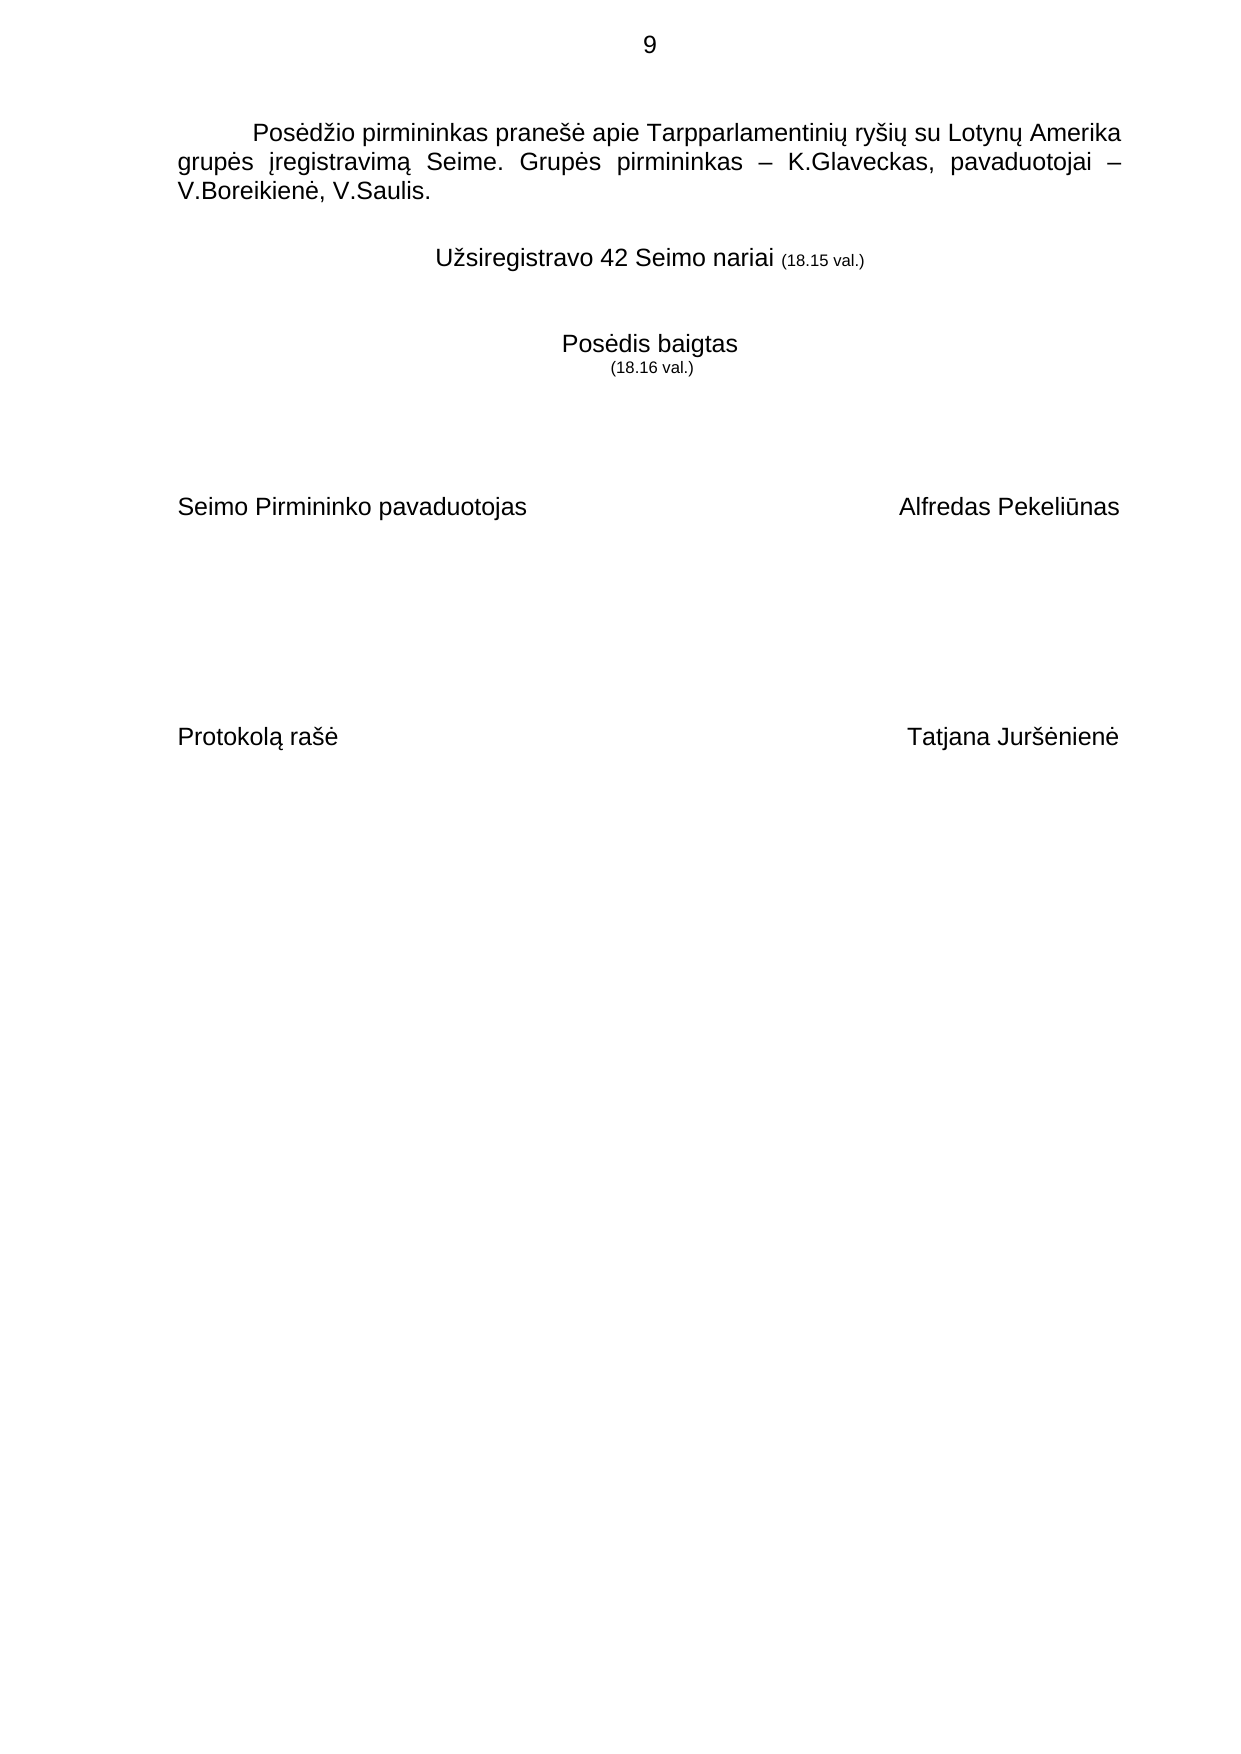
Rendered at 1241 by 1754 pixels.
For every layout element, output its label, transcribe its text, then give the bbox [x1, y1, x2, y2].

text Posėdis baigtas [177, 329, 1122, 358]
text Užsiregistravo 42 Seimo nariai (18.15 val.) [177, 243, 1122, 272]
text Seimo Pirmininko pavaduotojas Alfredas Pekeliūnas [177, 492, 1122, 521]
text Posėdžio pirmininkas pranešė apie Tarpparlamentinių ryšių su Lotynų Amerika grupės įregistravimą Seime. Grupės pirmininkas – K.Glaveckas, pavaduotojai – V.Boreikienė, V.Saulis. [177, 118, 1122, 204]
text Protokolą rašė Tatjana Juršėnienė [177, 722, 1122, 751]
text (18.16 val.) [177, 358, 1122, 377]
